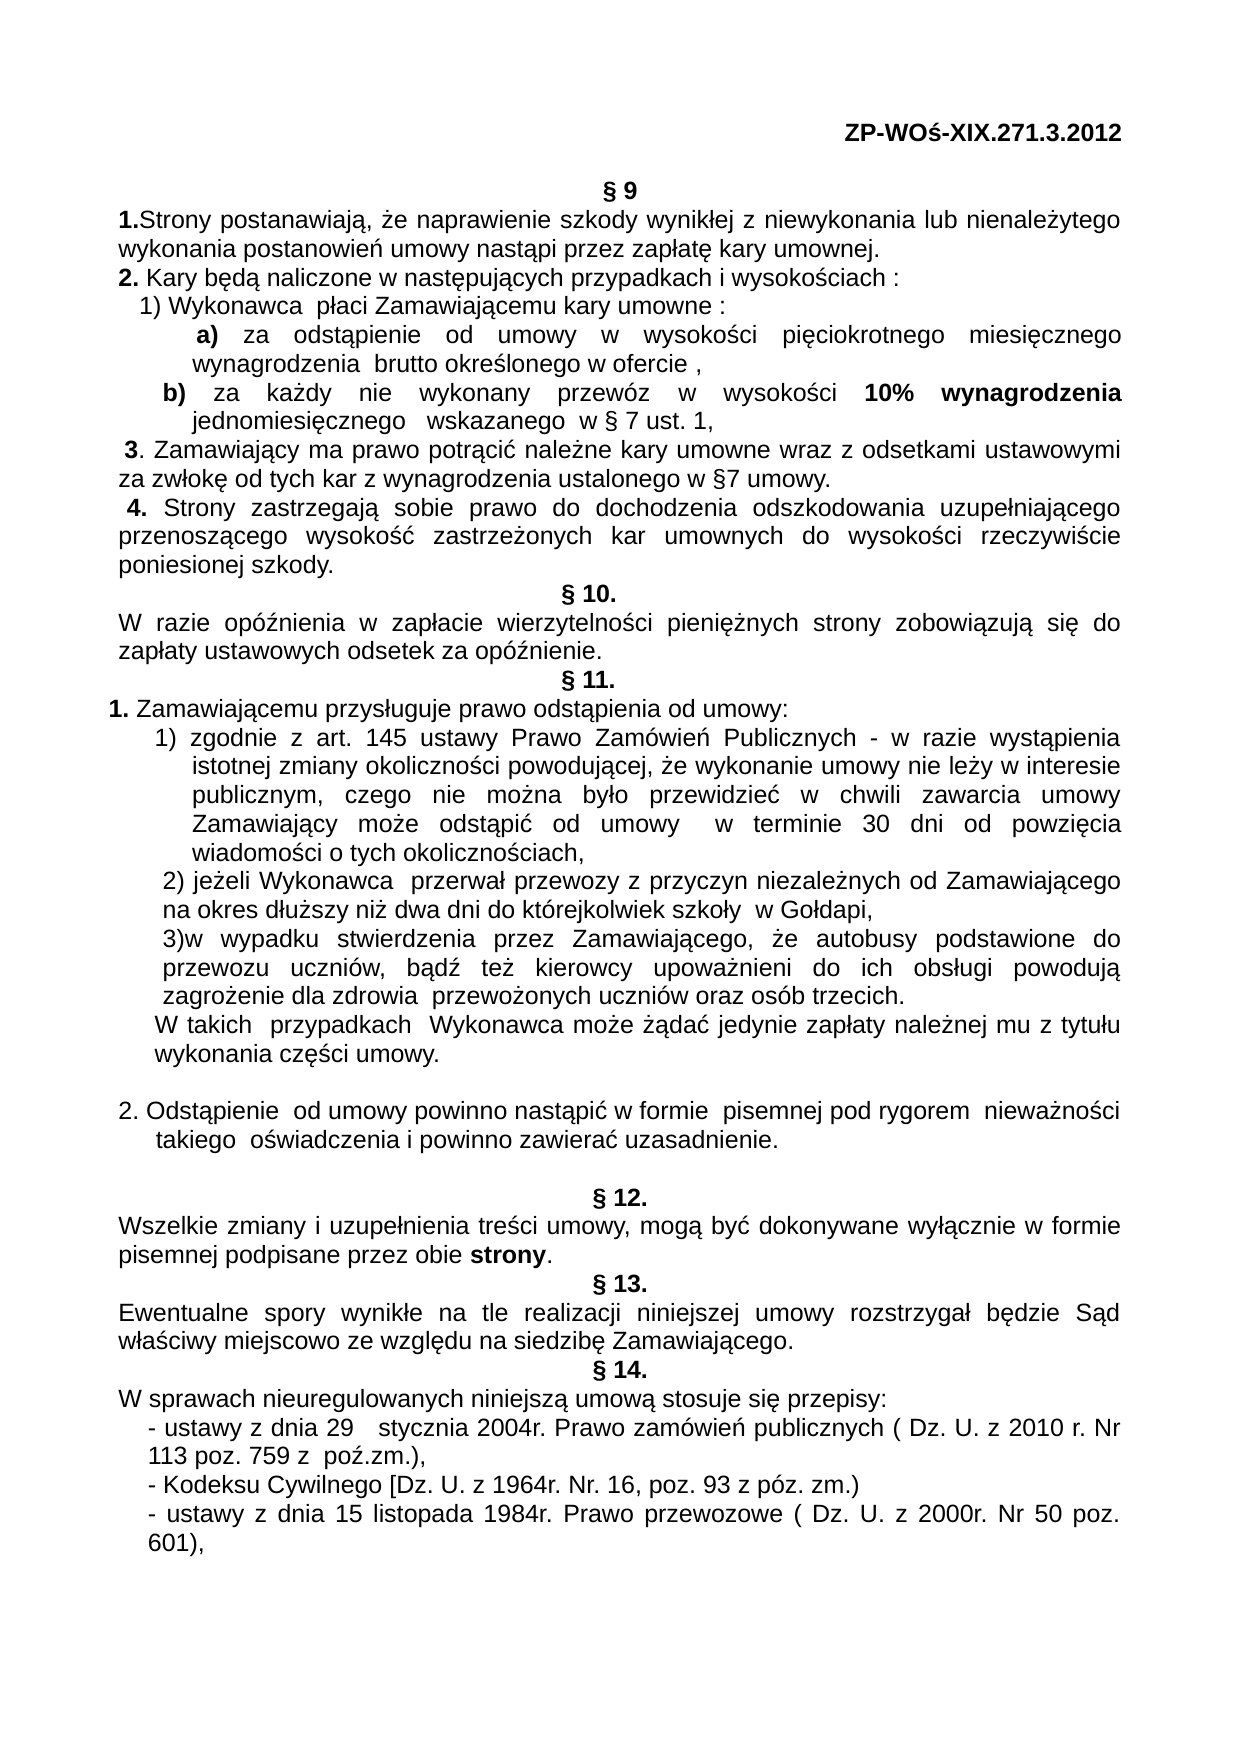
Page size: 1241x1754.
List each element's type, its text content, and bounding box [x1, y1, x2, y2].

text - ustawy z dnia 15 listopada 1984r. Prawo przewozowe ( Dz. U. z 2000r. Nr 50 poz. 601), [148, 1499, 1122, 1556]
list 1) Wykonawca płaci Zamawiającemu kary umowne : [118, 291, 1122, 320]
text § 13. [118, 1269, 1122, 1298]
text 2. Odstąpienie od umowy powinno nastąpić w formie pisemnej pod rygorem nieważności takiego oświadczenia i powinno zawierać uzasadnienie. [118, 1096, 1122, 1154]
text W sprawach nieuregulowanych niniejszą umową stosuje się przepisy: [118, 1384, 1122, 1413]
text Ewentualne spory wynikłe na tle realizacji niniejszej umowy rozstrzygał będzie Sąd właściwy miejscowo ze względu na siedzibę Zamawiającego. [118, 1298, 1122, 1355]
text § 10. [81, 579, 1122, 608]
text § 11. [81, 665, 1122, 694]
text 3. Zamawiający ma prawo potrącić należne kary umowne wraz z odsetkami ustawowymi za zwłokę od tych kar z wynagrodzenia ustalonego w §7 umowy. [81, 435, 1122, 493]
text W razie opóźnienia w zapłacie wierzytelności pieniężnych strony zobowiązują się do zapłaty ustawowych odsetek za opóźnienie. [118, 608, 1122, 665]
text - ustawy z dnia 29 stycznia 2004r. Prawo zamówień publicznych ( Dz. U. z 2010 r. Nr 113 poz. 759 z poź.zm.), [148, 1413, 1122, 1470]
text 1) zgodnie z art. 145 ustawy Prawo Zamówień Publicznych - w razie wystąpienia istotnej zmiany okoliczności powodującej, że wykonanie umowy nie leży w interesie publicznym, czego nie można było przewidzieć w chwili zawarcia umowy Zamawiający może odstąpić od umowy w terminie 30 dni od powzięcia wiadomości o tych okolicznościach, [154, 723, 1122, 866]
text b) za każdy nie wykonany przewóz w wysokości 10% wynagrodzenia jednomiesięcznego wskazanego w § 7 ust. 1, [162, 378, 1122, 435]
list W takich przypadkach Wykonawca może żądać jedynie zapłaty należnej mu z tytułu wykonania części umowy. [154, 1010, 1122, 1068]
text Wszelkie zmiany i uzupełnienia treści umowy, mogą być dokonywane wyłącznie w formie pisemnej podpisane przez obie strony. [118, 1211, 1122, 1269]
list 2) jeżeli Wykonawca przerwał przewozy z przyczyn niezależnych od Zamawiającego na okres dłuższy niż dwa dni do którejkolwiek szkoły w Gołdapi, [162, 866, 1122, 924]
text 2. Kary będą naliczone w następujących przypadkach i wysokościach : [118, 263, 1122, 291]
list 3)w wypadku stwierdzenia przez Zamawiającego, że autobusy podstawione do przewozu uczniów, bądź też kierowcy upoważnieni do ich obsługi powodują zagrożenie dla zdrowia przewożonych uczniów oraz osób trzecich. [162, 924, 1122, 1010]
text § 12. [118, 1183, 1122, 1211]
text 1. Zamawiającemu przysługuje prawo odstąpienia od umowy: [81, 694, 1122, 723]
text 1.Strony postanawiają, że naprawienie szkody wynikłej z niewykonania lub nienależytego wykonania postanowień umowy nastąpi przez zapłatę kary umownej. [118, 205, 1122, 263]
text § 14. [118, 1355, 1122, 1384]
text § 9 [118, 176, 1122, 205]
text 4. Strony zastrzegają sobie prawo do dochodzenia odszkodowania uzupełniającego przenoszącego wysokość zastrzeżonych kar umownych do wysokości rzeczywiście poniesionej szkody. [81, 493, 1122, 579]
text - Kodeksu Cywilnego [Dz. U. z 1964r. Nr. 16, poz. 93 z póz. zm.) [148, 1470, 1122, 1499]
text a) za odstąpienie od umowy w wysokości pięciokrotnego miesięcznego wynagrodzenia brutto określonego w ofercie , [147, 320, 1122, 378]
